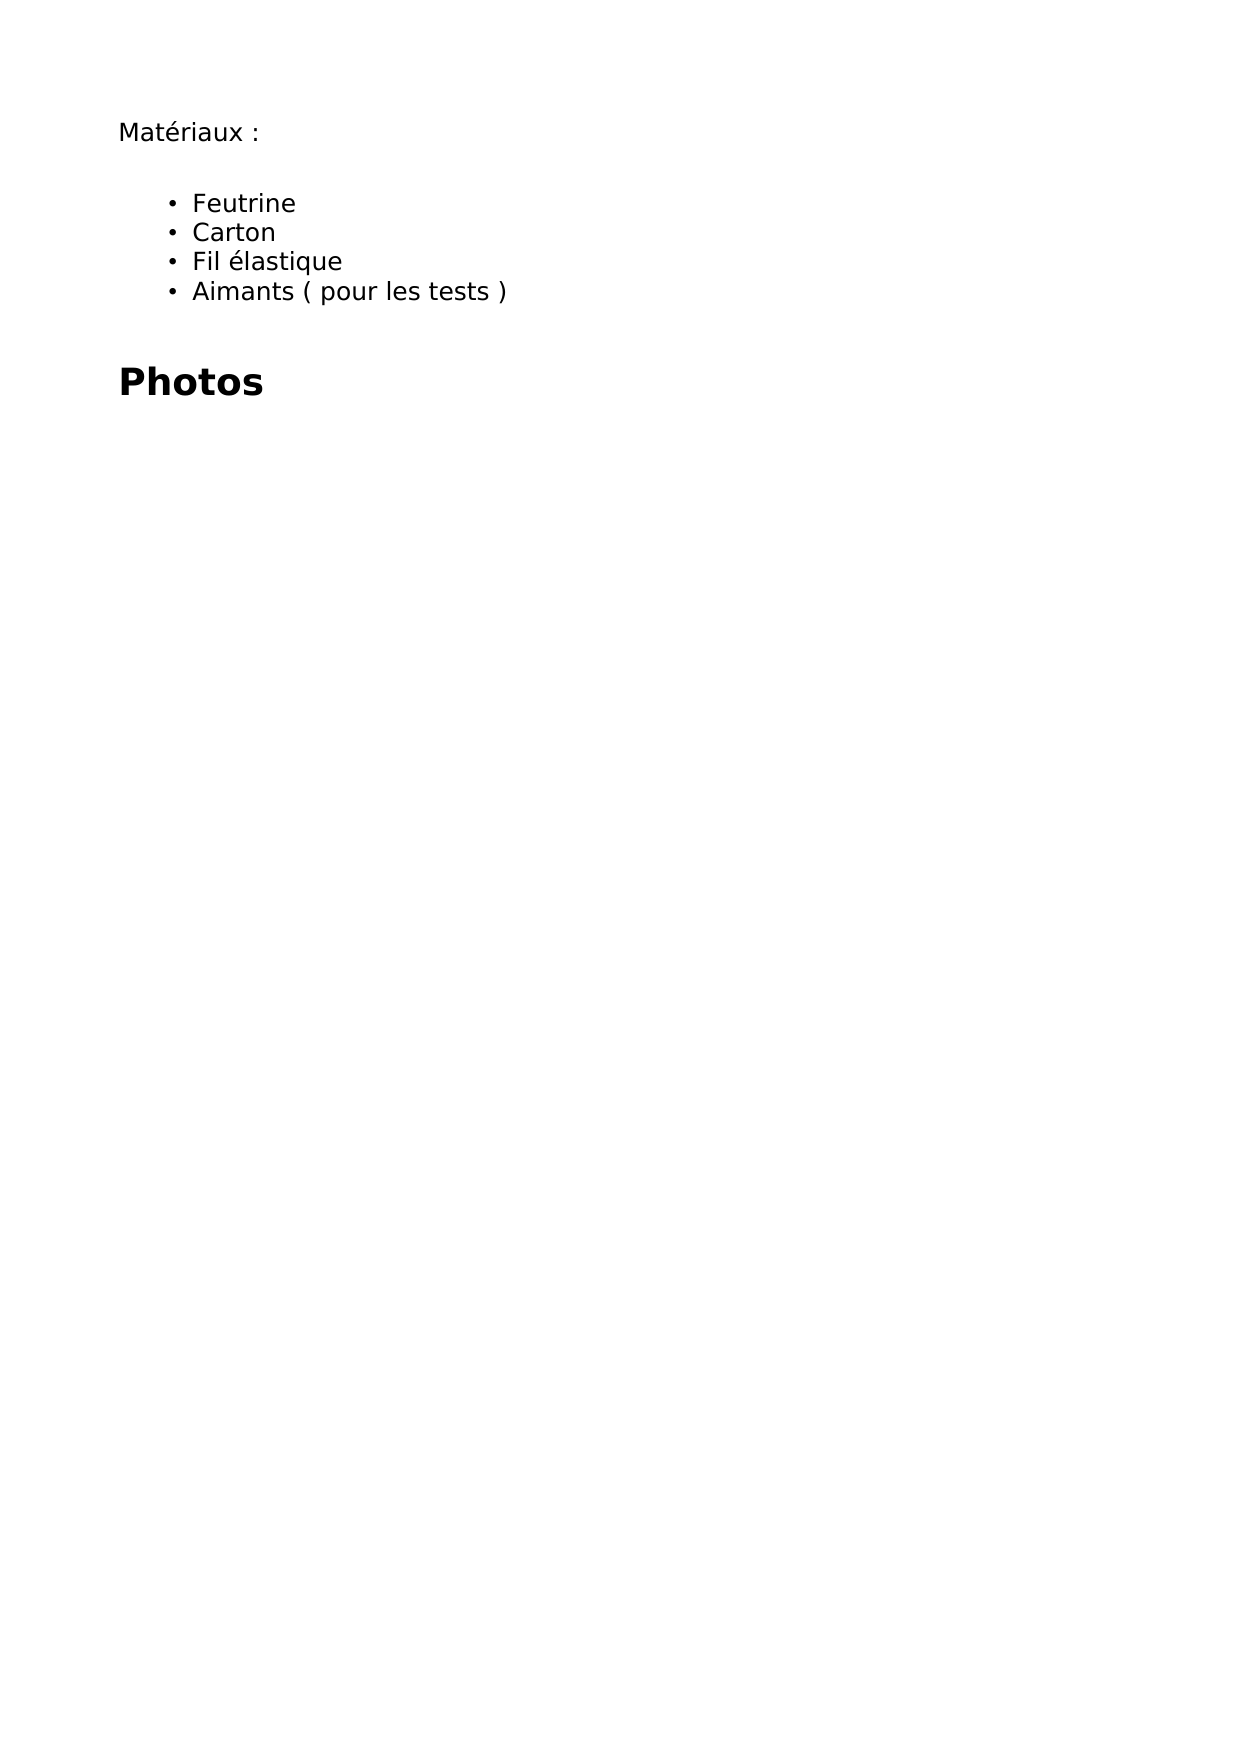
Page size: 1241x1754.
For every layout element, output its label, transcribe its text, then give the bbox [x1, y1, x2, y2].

text Matériaux : [118, 118, 1122, 147]
subtitle Photos [118, 360, 1122, 404]
list Feutrine [177, 189, 1122, 218]
list Aimants ( pour les tests ) [177, 277, 1122, 306]
list Carton [177, 218, 1122, 248]
list Fil élastique [177, 248, 1122, 277]
